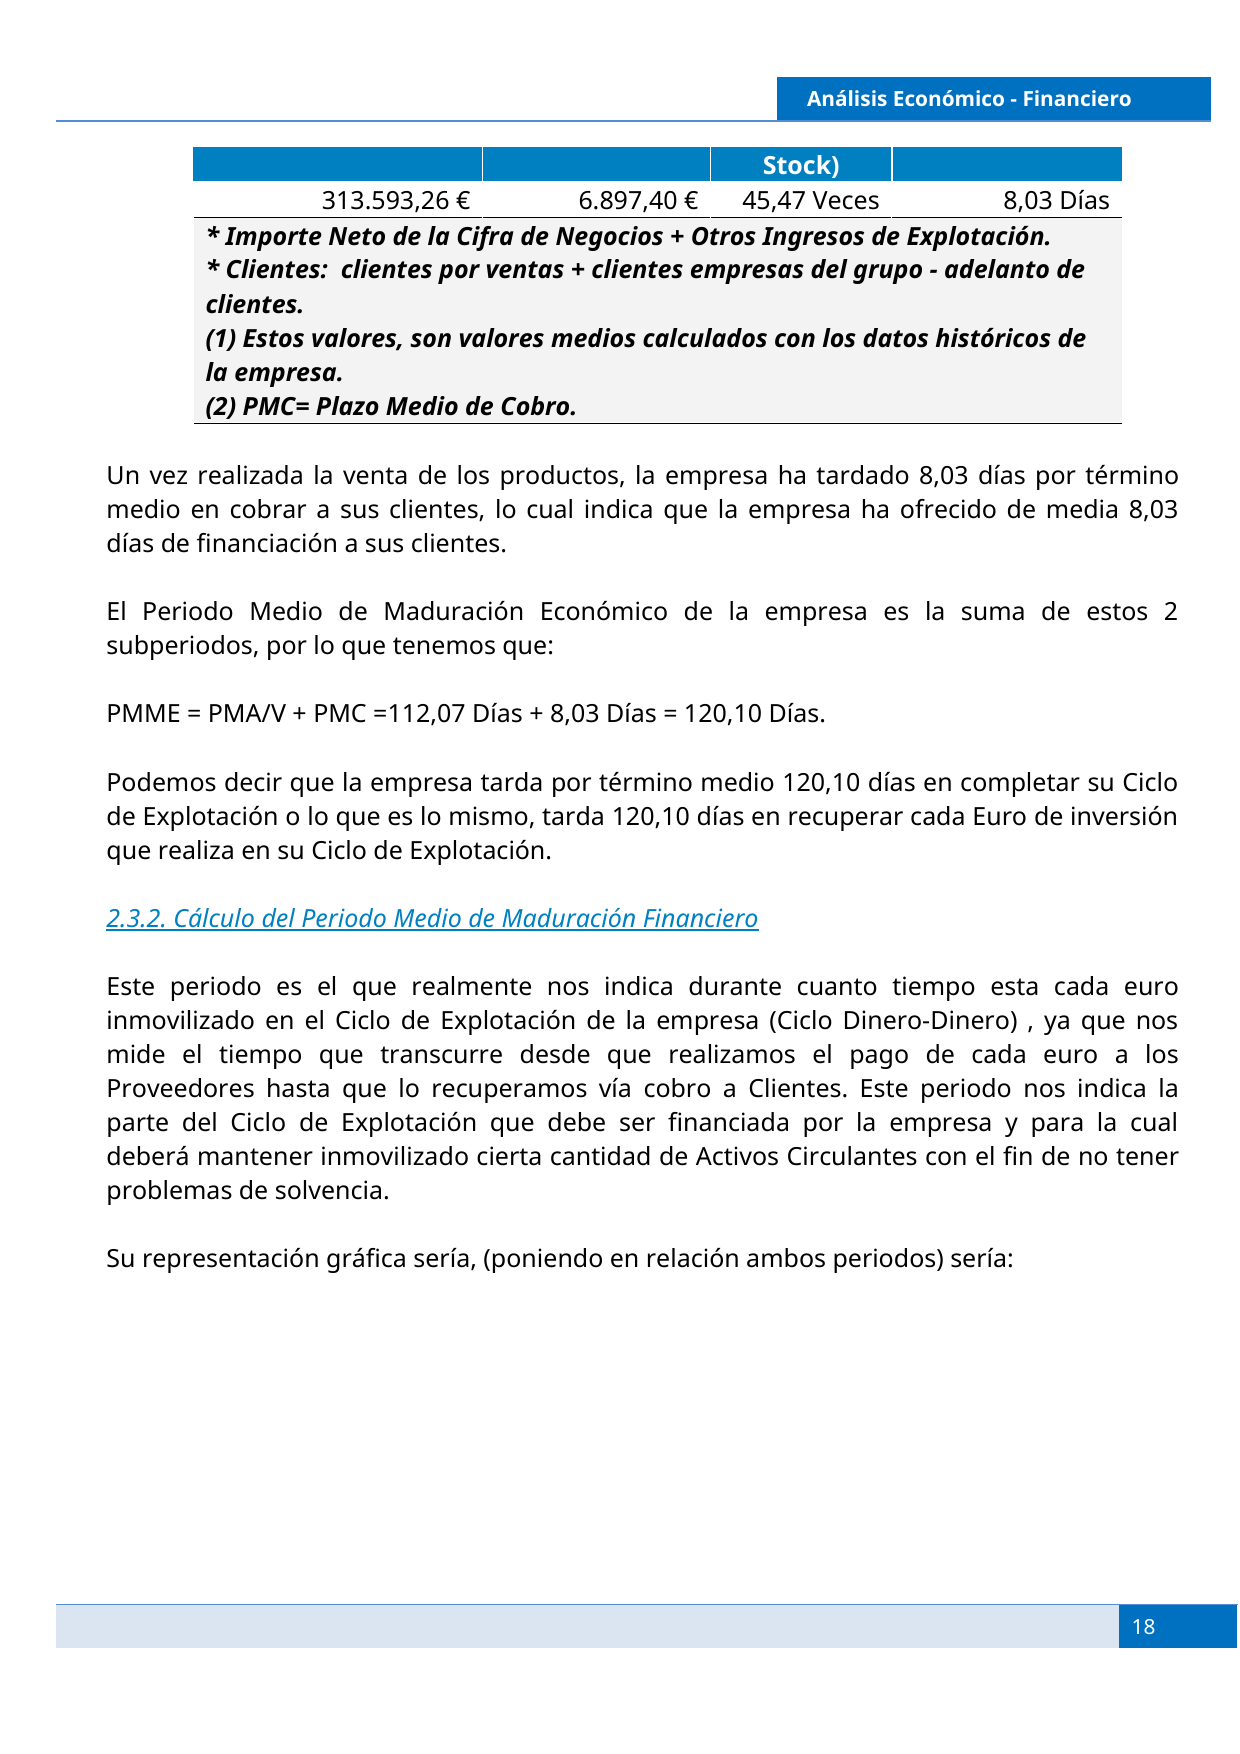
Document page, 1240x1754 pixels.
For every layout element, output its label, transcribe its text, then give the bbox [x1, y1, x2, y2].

text El Periodo Medio de Maduración Económico de la empresa es la suma de estos 2 subperiodos, por lo que tenemos que: [106, 594, 1181, 662]
text Podemos decir que la empresa tarda por término medio 120,10 días en completar su Ciclo de Explotación o lo que es lo mismo, tarda 120,10 días en recuperar cada Euro de inversión que realiza en su Ciclo de Explotación. [106, 764, 1181, 866]
text Su representación gráfica sería, (poniendo en relación ambos periodos) sería: [106, 1241, 1181, 1275]
table_cell [483, 147, 710, 181]
table_cell [893, 147, 1122, 181]
text PMME = PMA/V + PMC =112,07 Días + 8,03 Días = 120,10 Días. [106, 696, 1181, 730]
table_cell 45,47 Veces [711, 183, 891, 217]
table_cell 313.593,26 € [194, 183, 482, 217]
table_cell Stock) [711, 147, 891, 181]
table_cell [193, 147, 482, 181]
table_cell 6.897,40 € [483, 183, 710, 217]
table_cell * Importe Neto de la Cifra de Negocios + Otros Ingresos de Explotación. * Clientes: clientes por ventas + clientes empresas del grupo - adelanto de clientes. (1) Estos valores, son valores medios calculados con los datos históricos de la empresa. (2) PMC= Plazo Medio de Cobro. [194, 218, 1122, 422]
text 2.3.2. Cálculo del Periodo Medio de Maduración Financiero [44, 900, 1181, 934]
text Este periodo es el que realmente nos indica durante cuanto tiempo esta cada euro inmovilizado en el Ciclo de Explotación de la empresa (Ciclo Dinero-Dinero) , ya que nos mide el tiempo que transcurre desde que realizamos el pago de cada euro a los Proveedores hasta que lo recuperamos vía cobro a Clientes. Este periodo nos indica la parte del Ciclo de Explotación que debe ser financiada por la empresa y para la cual deberá mantener inmovilizado cierta cantidad de Activos Circulantes con el fin de no tener problemas de solvencia. [106, 968, 1181, 1207]
text Un vez realizada la venta de los productos, la empresa ha tardado 8,03 días por término medio en cobrar a sus clientes, lo cual indica que la empresa ha ofrecido de media 8,03 días de financiación a sus clientes. [106, 458, 1181, 560]
table_cell 8,03 Días [892, 183, 1122, 217]
